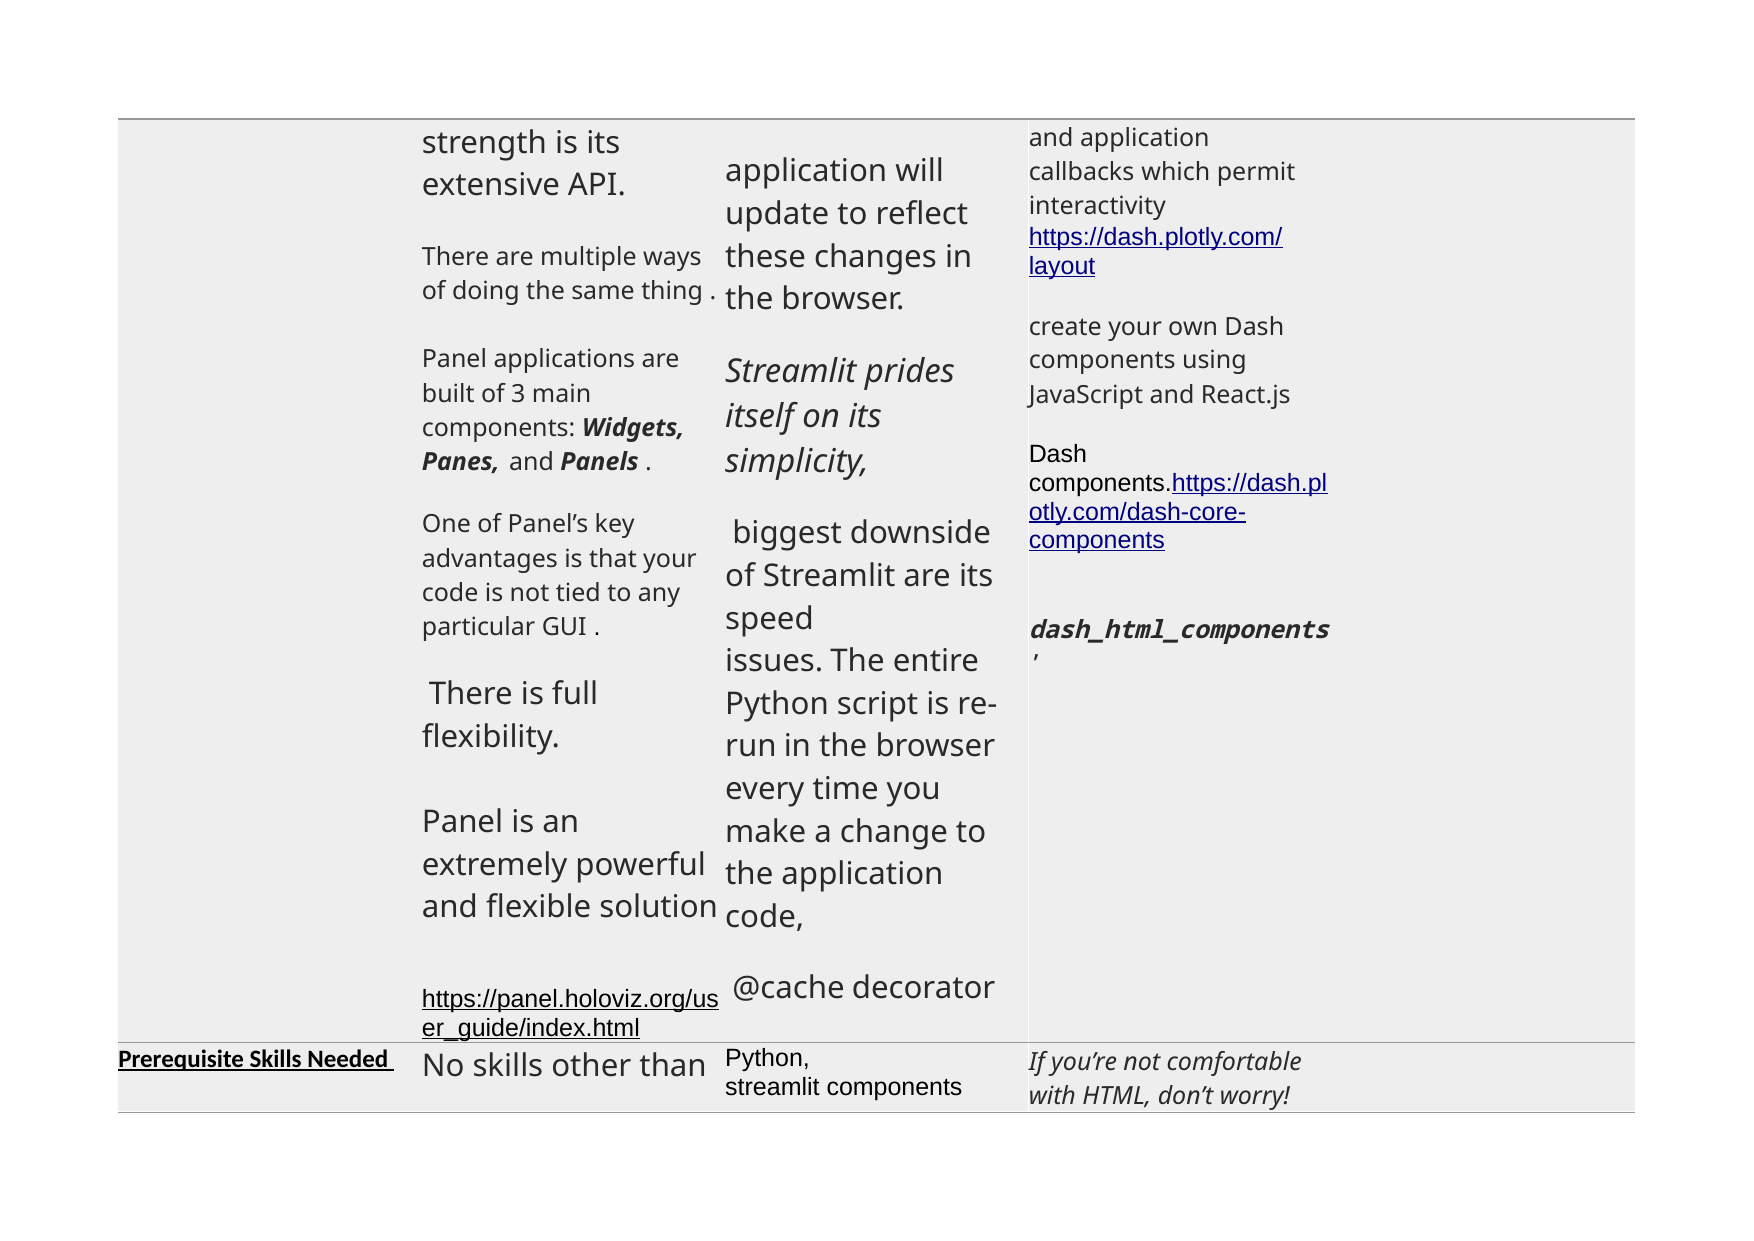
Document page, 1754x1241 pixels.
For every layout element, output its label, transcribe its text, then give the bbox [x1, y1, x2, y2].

table_cell [1332, 120, 1635, 1042]
table_cell [118, 120, 422, 1042]
table_cell strength is its extensive API. There are multiple ways of doing the same thing . Panel applications are built of 3 main components: Widgets, Panes, and Panels . One of Panel’s key advantages is that your code is not tied to any particular GUI . There is full flexibility. Panel is an extremely powerful and flexible solution https://panel.holoviz.org/user_guide/index.html [422, 120, 725, 1042]
table_cell No skills other than [422, 1043, 725, 1111]
table_cell and application callbacks which permit interactivity https://dash.plotly.com/layout create your own Dash components using JavaScript and React.js Dash components.https://dash.plotly.com/dash-core-components dash_html_components’ [1029, 120, 1332, 1042]
table_cell If you’re not comfortable with HTML, don’t worry! [1029, 1043, 1332, 1111]
table_cell application will update to reflect these changes in the browser. Streamlit prides itself on its simplicity, biggest downside of Streamlit are its speed issues. The entire Python script is re-run in the browser every time you make a change to the application code, @cache decorator [725, 120, 1028, 1042]
table_cell Python, streamlit components [725, 1043, 1028, 1111]
table_cell Prerequisite Skills Needed [118, 1043, 422, 1111]
table_cell [1332, 1043, 1635, 1111]
